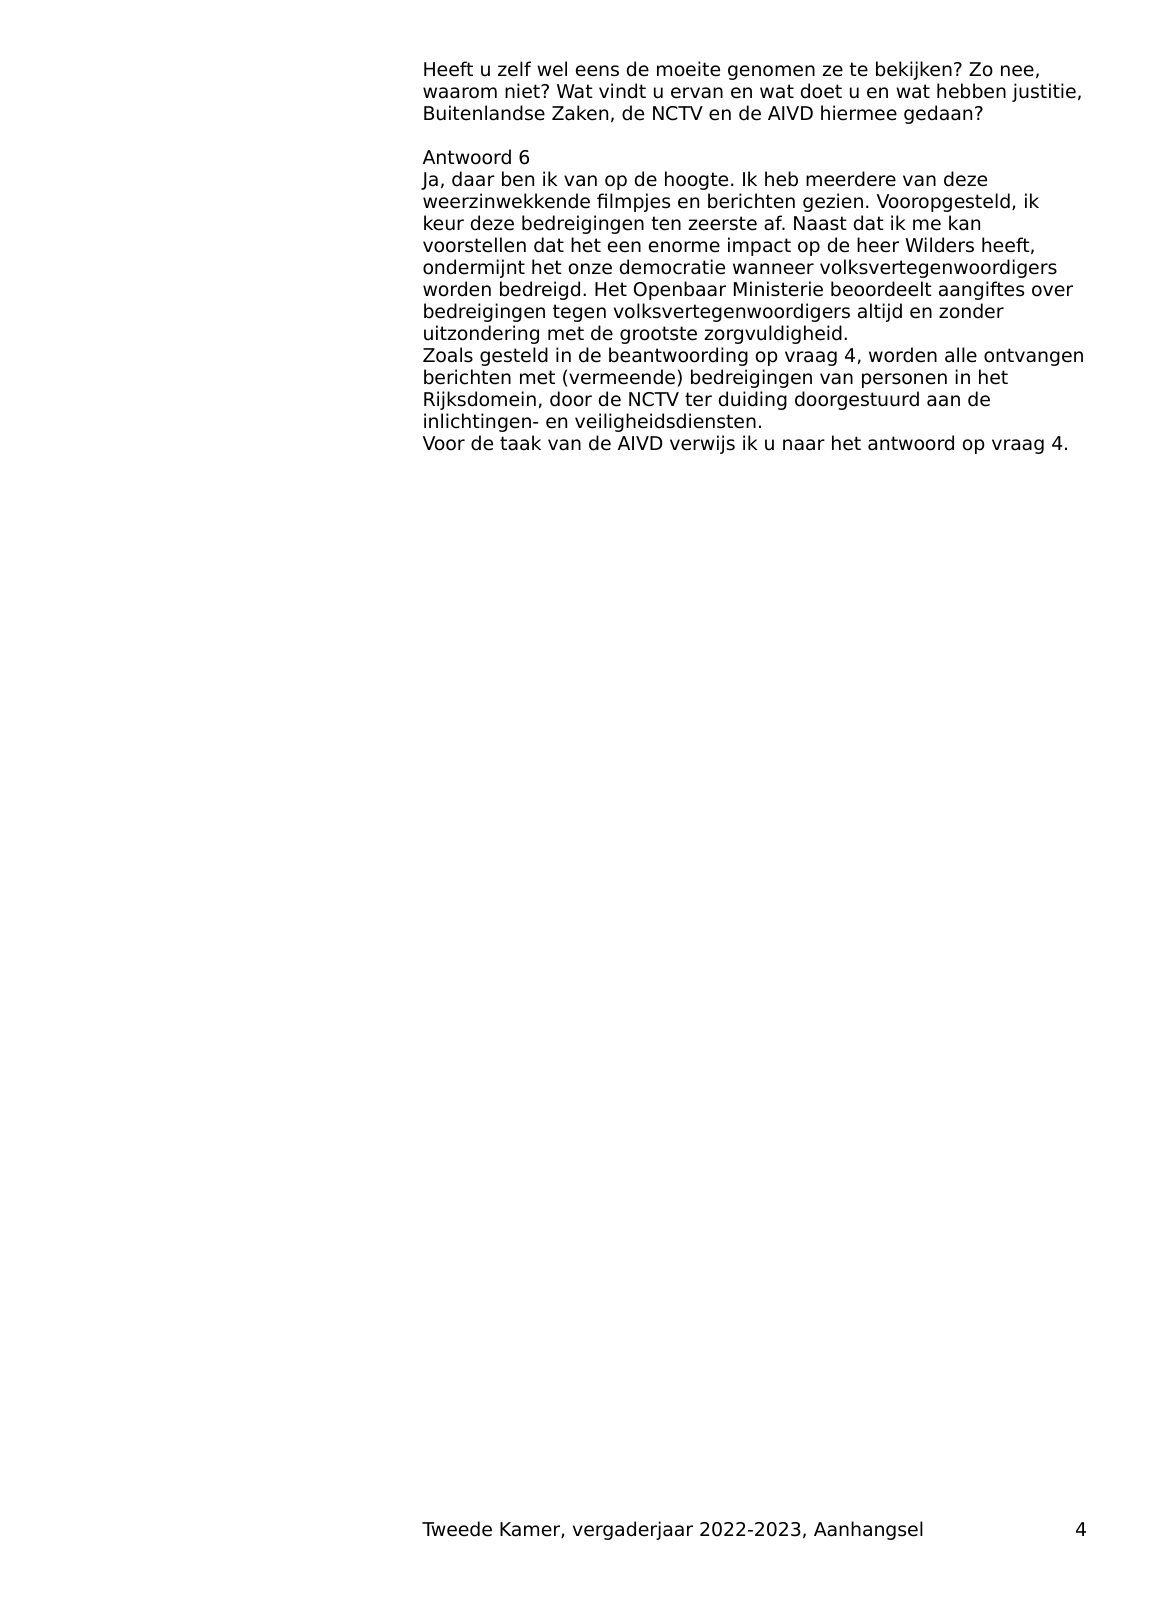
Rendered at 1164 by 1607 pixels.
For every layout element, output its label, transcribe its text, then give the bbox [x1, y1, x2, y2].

text Voor de taak van de AIVD verwijs ik u naar het antwoord op vraag 4. [422, 433, 1087, 455]
text Antwoord 6 [422, 147, 1087, 169]
text Ja, daar ben ik van op de hoogte. Ik heb meerdere van deze weerzinwekkende filmpjes en berichten gezien. Vooropgesteld, ik keur deze bedreigingen ten zeerste af. Naast dat ik me kan voorstellen dat het een enorme impact op de heer Wilders heeft, ondermijnt het onze democratie wanneer volksvertegenwoordigers worden bedreigd. Het Openbaar Ministerie beoordeelt aangiftes over bedreigingen tegen volksvertegenwoordigers altijd en zonder uitzondering met de grootste zorgvuldigheid. [422, 169, 1087, 345]
text Heeft u zelf wel eens de moeite genomen ze te bekijken? Zo nee, waarom niet? Wat vindt u ervan en wat doet u en wat hebben justitie, Buitenlandse Zaken, de NCTV en de AIVD hiermee gedaan? [422, 59, 1087, 125]
text Zoals gesteld in de beantwoording op vraag 4, worden alle ontvangen berichten met (vermeende) bedreigingen van personen in het Rijksdomein, door de NCTV ter duiding doorgestuurd aan de inlichtingen- en veiligheidsdiensten. [422, 345, 1087, 433]
